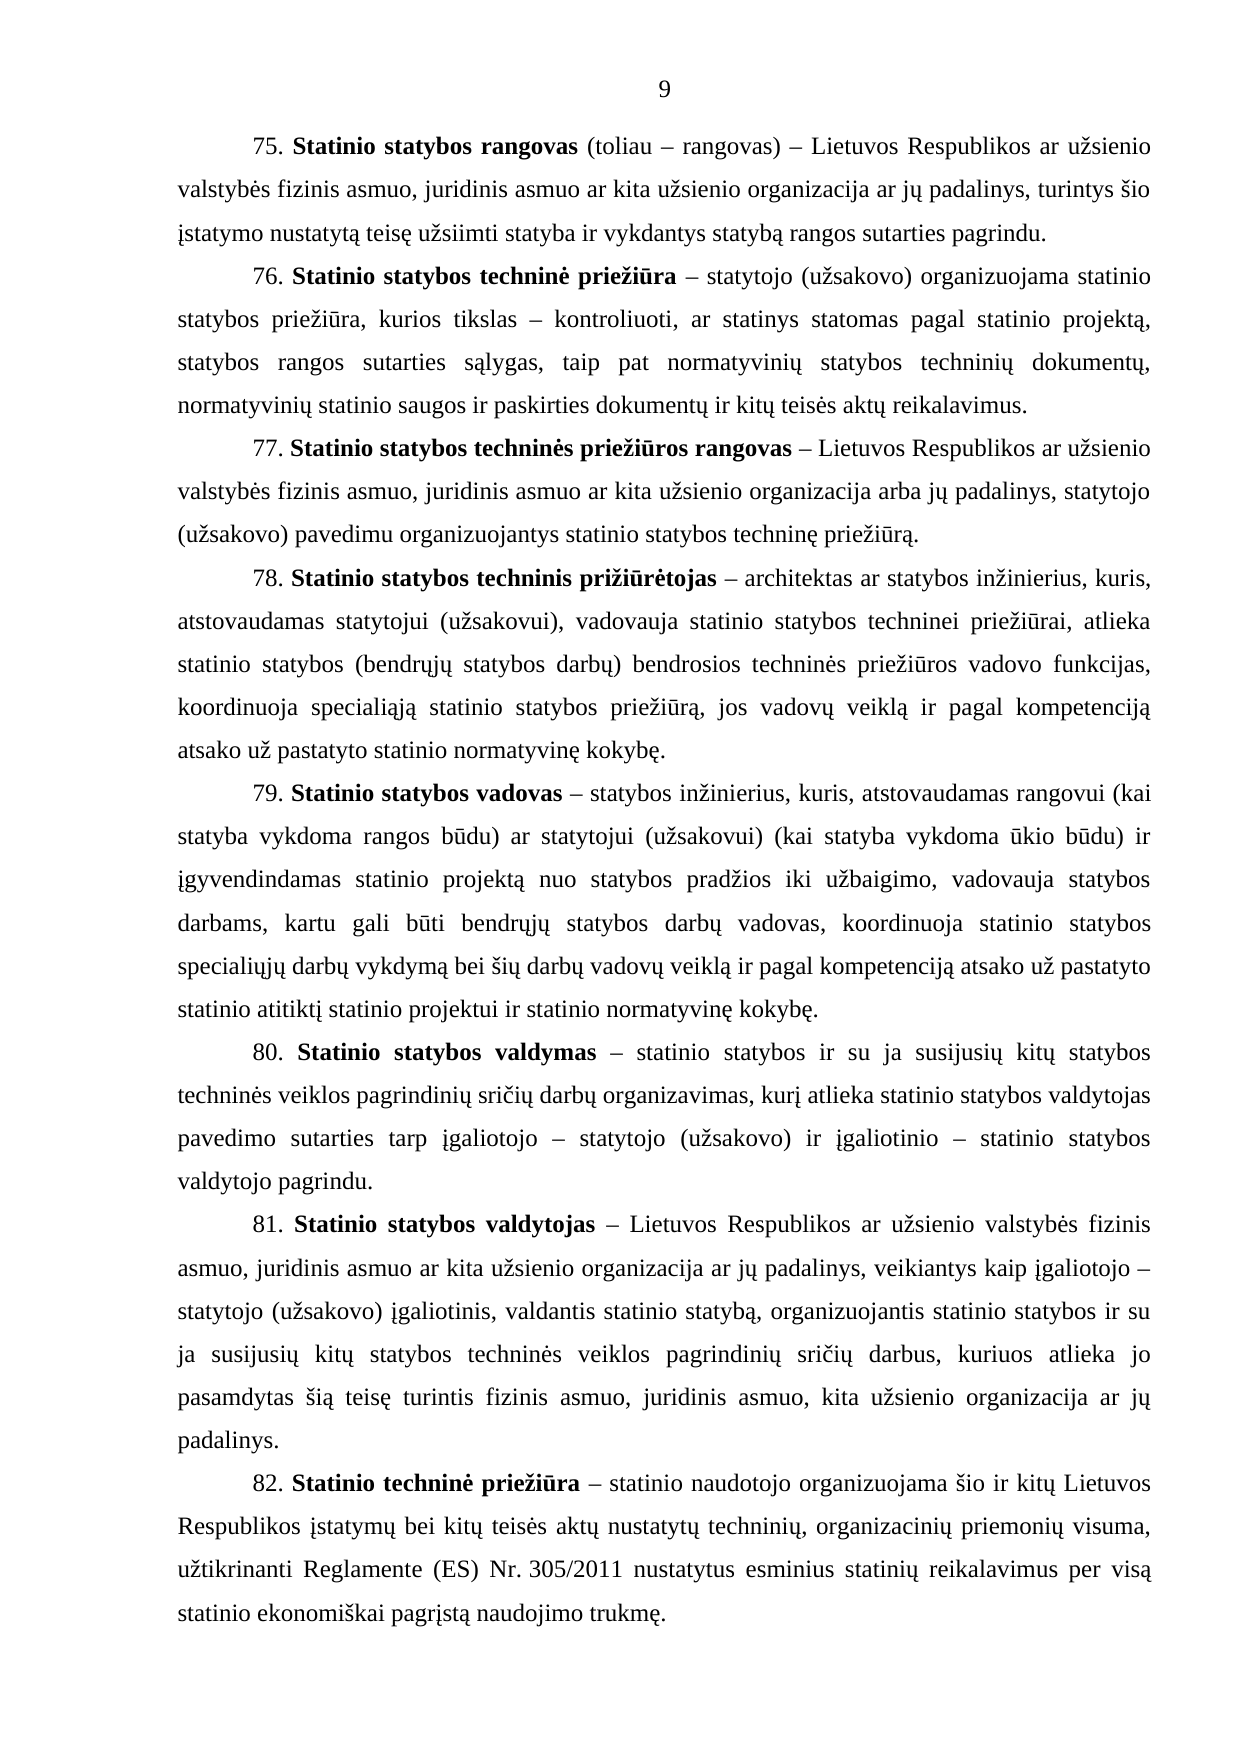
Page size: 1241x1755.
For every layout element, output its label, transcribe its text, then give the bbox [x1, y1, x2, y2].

text 82. Statinio techninė priežiūra – statinio naudotojo organizuojama šio ir kitų Lietuvos Respublikos įstatymų bei kitų teisės aktų nustatytų techninių, organizacinių priemonių visuma, užtikrinanti Reglamente (ES) Nr. 305/2011 nustatytus esminius statinių reikalavimus per visą statinio ekonomiškai pagrįstą naudojimo trukmę. [177, 1468, 1152, 1626]
text 81. Statinio statybos valdytojas – Lietuvos Respublikos ar užsienio valstybės fizinis asmuo, juridinis asmuo ar kita užsienio organizacija ar jų padalinys, veikiantys kaip įgaliotojo – statytojo (užsakovo) įgaliotinis, valdantis statinio statybą, organizuojantis statinio statybos ir su ja susijusių kitų statybos techninės veiklos pagrindinių sričių darbus, kuriuos atlieka jo pasamdytas šią teisę turintis fizinis asmuo, juridinis asmuo, kita užsienio organizacija ar jų padalinys. [177, 1209, 1152, 1454]
text 78. Statinio statybos techninis prižiūrėtojas – architektas ar statybos inžinierius, kuris, atstovaudamas statytojui (užsakovui), vadovauja statinio statybos techninei priežiūrai, atlieka statinio statybos (bendrųjų statybos darbų) bendrosios techninės priežiūros vadovo funkcijas, koordinuoja specialiąją statinio statybos priežiūrą, jos vadovų veiklą ir pagal kompetenciją atsako už pastatyto statinio normatyvinę kokybę. [177, 563, 1152, 764]
text 75. Statinio statybos rangovas (toliau – rangovas) – Lietuvos Respublikos ar užsienio valstybės fizinis asmuo, juridinis asmuo ar kita užsienio organizacija ar jų padalinys, turintys šio įstatymo nustatytą teisę užsiimti statyba ir vykdantys statybą rangos sutarties pagrindu. [177, 131, 1152, 246]
text 79. Statinio statybos vadovas – statybos inžinierius, kuris, atstovaudamas rangovui (kai statyba vykdoma rangos būdu) ar statytojui (užsakovui) (kai statyba vykdoma ūkio būdu) ir įgyvendindamas statinio projektą nuo statybos pradžios iki užbaigimo, vadovauja statybos darbams, kartu gali būti bendrųjų statybos darbų vadovas, koordinuoja statinio statybos specialiųjų darbų vykdymą bei šių darbų vadovų veiklą ir pagal kompetenciją atsako už pastatyto statinio atitiktį statinio projektui ir statinio normatyvinę kokybę. [177, 778, 1152, 1023]
text 77. Statinio statybos techninės priežiūros rangovas – Lietuvos Respublikos ar užsienio valstybės fizinis asmuo, juridinis asmuo ar kita užsienio organizacija arba jų padalinys, statytojo (užsakovo) pavedimu organizuojantys statinio statybos techninę priežiūrą. [177, 433, 1152, 548]
text 76. Statinio statybos techninė priežiūra – statytojo (užsakovo) organizuojama statinio statybos priežiūra, kurios tikslas – kontroliuoti, ar statinys statomas pagal statinio projektą, statybos rangos sutarties sąlygas, taip pat normatyvinių statybos techninių dokumentų, normatyvinių statinio saugos ir paskirties dokumentų ir kitų teisės aktų reikalavimus. [177, 261, 1152, 419]
text 80. Statinio statybos valdymas – statinio statybos ir su ja susijusių kitų statybos techninės veiklos pagrindinių sričių darbų organizavimas, kurį atlieka statinio statybos valdytojas pavedimo sutarties tarp įgaliotojo – statytojo (užsakovo) ir įgaliotinio – statinio statybos valdytojo pagrindu. [177, 1037, 1152, 1195]
